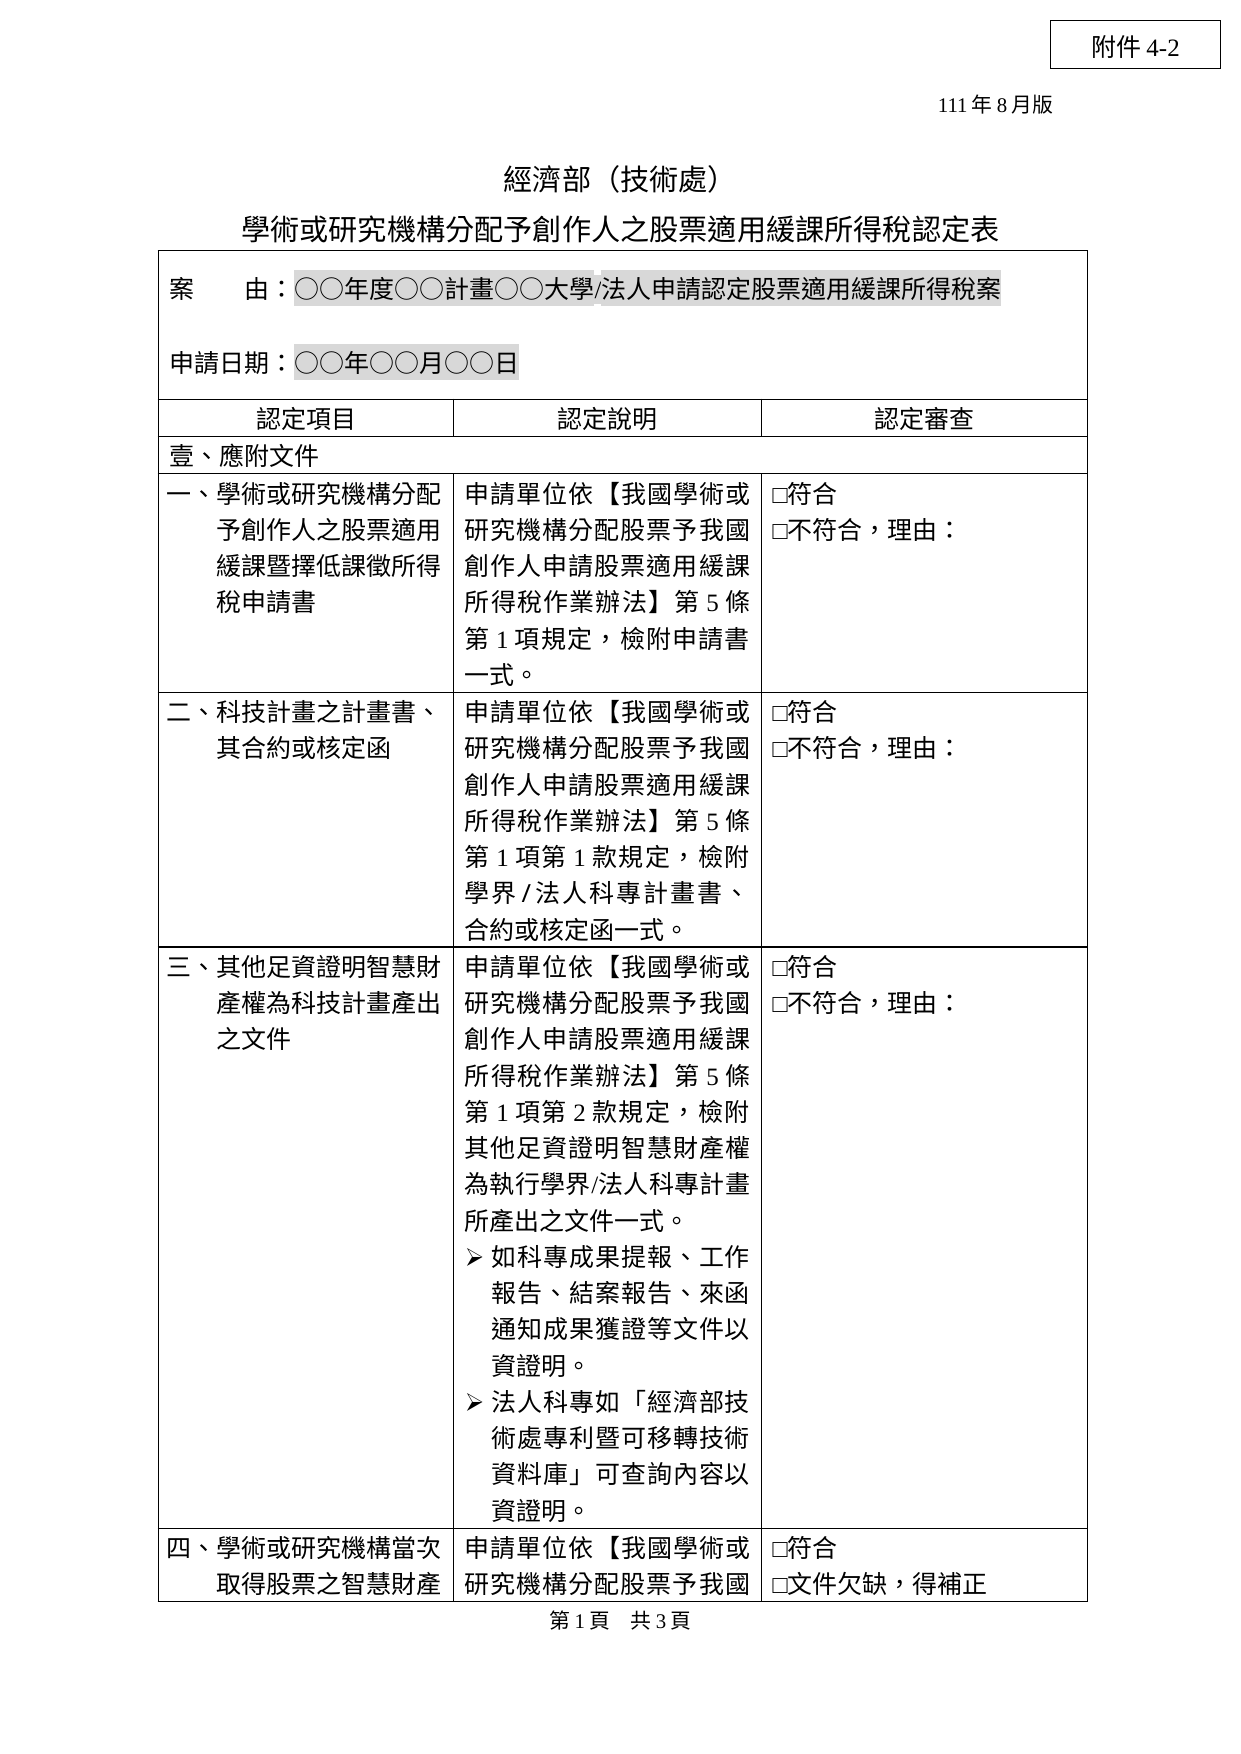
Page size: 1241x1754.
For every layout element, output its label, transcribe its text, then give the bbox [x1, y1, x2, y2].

table_cell 科技計畫之計畫書、其合約或核定函 [159, 693, 453, 946]
table_cell □符合 □不符合，理由： [762, 474, 1087, 692]
table_cell 認定項目 [159, 400, 453, 436]
table_cell 申請單位依【我國學術或研究機構分配股票予我國 [454, 1529, 761, 1601]
table_cell 學術或研究機構分配予創作人之股票適用緩課暨擇低課徵所得稅申請書 [159, 474, 453, 692]
table_cell □符合 □文件欠缺，得補正 [762, 1529, 1087, 1601]
table_cell 申請單位依【我國學術或研究機構分配股票予我國創作人申請股票適用緩課所得稅作業辦法】第5條第1項第2款規定，檢附其他足資證明智慧財產權為執行學界/法人科專計畫所產出之文件一式。 如科專成果提報、工作報告、結案報告、來函通知成果獲證等文件以資證明。 法人科專如「經濟部技術處專利暨可移轉技術資料庫」可查詢內容以資證明。 [454, 948, 761, 1527]
table_cell □符合 □不符合，理由： [762, 948, 1087, 1527]
table_header 案 由：○○年度○○計畫○○大學/法人申請認定股票適用緩課所得稅案 申請日期：○○年○○月○○日 [159, 251, 1087, 398]
table_cell 申請單位依【我國學術或研究機構分配股票予我國創作人申請股票適用緩課所得稅作業辦法】第5條第1項第1款規定，檢附學界/法人科專計畫書、合約或核定函一式。 [454, 693, 761, 946]
table_cell 申請單位依【我國學術或研究機構分配股票予我國創作人申請股票適用緩課所得稅作業辦法】第5條第1項規定，檢附申請書一式。 [454, 474, 761, 692]
text 經濟部（技術處） 學術或研究機構分配予創作人之股票適用緩課所得稅認定表 [187, 150, 1053, 250]
table_cell 認定說明 [454, 400, 761, 436]
table_cell 學術或研究機構當次取得股票之智慧財產 [159, 1529, 453, 1601]
table_cell □符合 □不符合，理由： [762, 693, 1087, 946]
table_cell 認定審查 [762, 400, 1087, 436]
table_cell 其他足資證明智慧財產權為科技計畫產出之文件 [159, 948, 453, 1527]
table_cell 壹、應附文件 [159, 437, 1087, 473]
